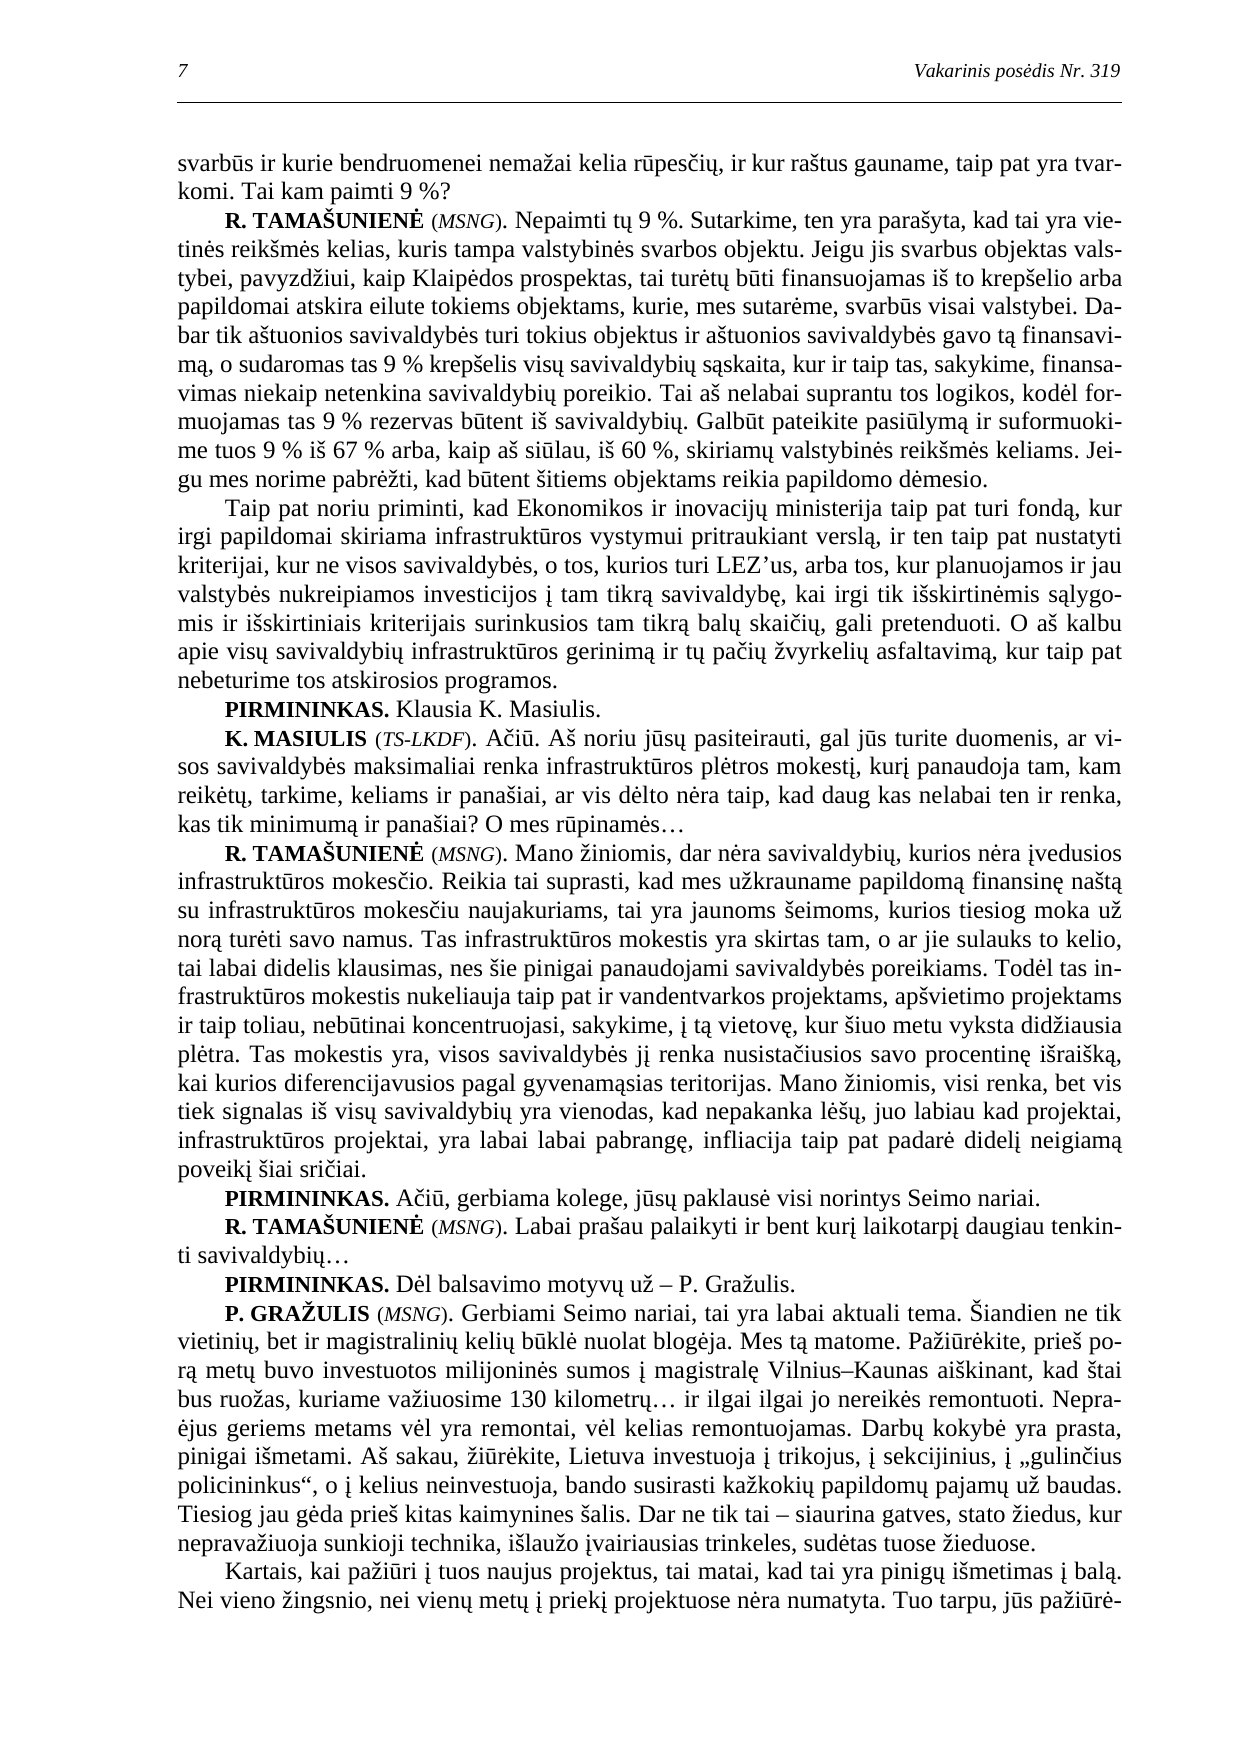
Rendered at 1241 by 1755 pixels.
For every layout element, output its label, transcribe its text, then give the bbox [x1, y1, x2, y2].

text K. MASIULIS (TS-LKDF). Ačiū. Aš no­riu jū­sų pa­si­tei­rau­ti, gal jūs tu­ri­te duo­me­nis, ar vi­sos sa­vi­val­dy­bės mak­si­ma­liai ren­ka in­fra­struk­tū­ros plėt­ros mo­kes­tį, ku­rį pa­nau­do­ja tam, kam rei­kė­tų, tar­kime, ke­liams ir pa­na­šiai, ar vis dėl­to nė­ra taip, kad daug kas ne­la­bai ten ir ren­ka, kas tik mi­ni­mu­mą ir pa­na­šiai? O mes rū­pi­na­mės… [177, 723, 1122, 838]
text R. TAMAŠUNIENĖ (MSNG). La­bai pra­šau pa­lai­ky­ti ir bent ku­rį lai­ko­tar­pį dau­giau ten­kin­ti sa­vi­val­dy­bių… [177, 1211, 1122, 1269]
text PIRMININKAS. Dėl bal­sa­vi­mo mo­ty­vų už – P. Gra­žu­lis. [177, 1269, 1122, 1298]
text Taip pat no­riu pri­min­ti, kad Eko­no­mi­kos ir ino­va­ci­jų mi­nis­te­ri­ja taip pat tu­ri fon­dą, kur ir­gi pa­pil­do­mai ski­ria­ma in­fra­struk­tū­ros vys­ty­mui pri­trau­kiant ver­slą, ir ten taip pat nu­sta­ty­ti kri­te­ri­jai, kur ne vi­sos sa­vi­val­dy­bės, o tos, ku­rios tu­ri LEZʼus, ar­ba tos, kur pla­nuo­ja­mos ir jau vals­ty­bės nu­krei­pia­mos in­ves­ti­ci­jos į tam tik­rą sa­vi­val­dy­bę, kai ir­gi tik iš­skir­ti­nė­mis są­ly­go­mis ir iš­skir­ti­niais kri­te­ri­jais su­rin­ku­sios tam tik­rą ba­lų skai­čių, ga­li pre­ten­duo­ti. O aš kal­bu apie vi­sų sa­vi­val­dy­bių in­fra­struk­tū­ros ge­ri­ni­mą ir tų pa­čių žvyr­ke­lių as­fal­ta­vi­mą, kur taip pat ne­be­tu­ri­me tos at­ski­ro­sios pro­gra­mos. [177, 493, 1122, 694]
text PIRMININKAS. Ačiū, ger­bia­ma ko­le­ge, jū­sų pa­klau­sė vi­si no­rin­tys Sei­mo na­riai. [177, 1183, 1122, 1211]
text Kar­tais, kai pa­žiū­ri į tuos nau­jus pro­jek­tus, tai ma­tai, kad tai yra pi­ni­gų iš­me­ti­mas į ba­lą. Nei vie­no žings­nio, nei vie­nų me­tų į prie­kį pro­jek­tuo­se nė­ra nu­ma­ty­ta. Tuo tar­pu, jūs pa­žiū­rė­ [177, 1556, 1122, 1614]
text PIRMININKAS. Klau­sia K. Ma­siu­lis. [177, 694, 1122, 723]
text svar­būs ir ku­rie ben­druo­me­nei ne­ma­žai ke­lia rū­pes­čių, ir kur raš­tus gau­na­me, taip pat yra tvar­ko­mi. Tai kam pa­im­ti 9 %? [177, 148, 1122, 205]
text R. TAMAŠUNIENĖ (MSNG). Ma­no ži­nio­mis, dar nė­ra sa­vi­val­dy­bių, ku­rios nė­ra įve­du­sios in­fra­struk­tū­ros mo­kes­čio. Rei­kia tai su­pras­ti, kad mes už­krau­na­me pa­pil­do­mą fi­nan­si­nę naš­tą su in­fra­struk­tū­ros mo­kes­čiu nau­ja­ku­riams, tai yra jau­noms šei­moms, ku­rios tie­siog mo­ka už no­rą tu­rė­ti sa­vo na­mus. Tas in­fra­struk­tū­ros mo­kes­tis yra skir­tas tam, o ar jie su­lauks to ke­lio, tai la­bai di­de­lis klau­si­mas, nes šie pi­ni­gai pa­nau­do­ja­mi sa­vi­val­dy­bės po­rei­kiams. To­dėl tas in­fra­struk­tū­ros mo­kes­tis nu­ke­liau­ja taip pat ir van­dent­var­kos pro­jek­tams, ap­švie­ti­mo pro­jek­tams ir taip to­liau, ne­bū­ti­nai kon­cen­truo­ja­si, sa­ky­ki­me, į tą vie­to­vę, kur šiuo me­tu vyks­ta di­džiau­sia plėt­ra. Tas mo­kes­tis yra, vi­sos sa­vi­val­dy­bės jį ren­ka nu­si­sta­čiu­sios sa­vo pro­cen­ti­nę iš­raiš­ką, kai ku­rios di­fe­ren­ci­ja­vu­sios pa­gal gy­ve­na­mą­sias te­ri­to­ri­jas. Ma­no ži­nio­mis, vi­si ren­ka, bet vis tiek sig­na­las iš vi­sų sa­vi­val­dy­bių yra vie­no­das, kad ne­pa­kan­ka lė­šų, juo la­biau kad pro­jek­tai, in­fra­struk­tū­ros pro­jek­tai, yra la­bai la­bai pa­bran­gę, in­flia­ci­ja taip pat pa­da­rė di­de­lį nei­gia­mą po­vei­kį šiai sri­čiai. [177, 838, 1122, 1183]
text R. TAMAŠUNIENĖ (MSNG). Ne­pa­im­ti tų 9 %. Su­tar­ki­me, ten yra pa­ra­šy­ta, kad tai yra vie­ti­nės reikš­mės ke­lias, ku­ris tam­pa vals­ty­bi­nės svar­bos ob­jek­tu. Jei­gu jis svar­bus ob­jek­tas vals­ty­bei, pa­vyz­džiui, kaip Klai­pė­dos pros­pektas, tai tu­rė­tų bū­ti fi­nan­suo­ja­mas iš to krep­še­lio ar­ba pa­pil­do­mai at­ski­ra ei­lu­te to­kiems ob­jek­tams, ku­rie, mes su­ta­rė­me, svar­būs vi­sai vals­ty­bei. Da­bar tik aš­tuo­nios sa­vi­val­dy­bės tu­ri to­kius ob­jek­tus ir aš­tuo­nios sa­vi­val­dy­bės ga­vo tą fi­nan­sa­vi­mą, o su­da­ro­mas tas 9 % krep­še­lis vi­sų sa­vi­val­dy­bių są­skai­ta, kur ir taip tas, sa­ky­ki­me, fi­nan­sa­vi­mas nie­kaip ne­ten­ki­na sa­vi­val­dy­bių po­rei­kio. Tai aš ne­la­bai su­pran­tu tos lo­gi­kos, ko­dėl for­muo­ja­mas tas 9 % re­zer­vas bū­tent iš sa­vi­val­dy­bių. Gal­būt pa­tei­ki­te pa­siū­ly­mą ir su­for­muo­ki­me tuos 9 % iš 67 % ar­ba, kaip aš siū­lau, iš 60 %, ski­ria­mų vals­ty­bi­nės reikš­mės ke­liams. Jei­gu mes no­ri­me pa­brėž­ti, kad bū­tent ši­tiems ob­jek­tams rei­kia pa­pil­do­mo dė­me­sio. [177, 205, 1122, 493]
text P. GRAŽULIS (MSNG). Ger­bia­mi Sei­mo na­riai, tai yra la­bai ak­tu­a­li te­ma. Šian­dien ne tik vie­ti­nių, bet ir ma­gist­ra­li­nių ke­lių būk­lė nuo­lat blo­gė­ja. Mes tą ma­to­me. Pa­žiū­rė­ki­te, prieš po­rą me­tų bu­vo in­ves­tuo­tos mi­li­jo­ni­nės su­mos į ma­gist­ra­lę Vilnius–Kaunas aiš­ki­nant, kad štai bus ruo­žas, ku­ria­me va­žiuo­si­me 130 ki­lo­met­rų… ir il­gai il­gai jo ne­rei­kės re­mon­tuo­ti. Ne­pra­ėjus ge­riems me­tams vėl yra re­mon­tai, vėl ke­lias re­mon­tuo­ja­mas. Dar­bų ko­ky­bė yra pras­ta, pi­ni­gai iš­me­ta­mi. Aš sa­kau, žiū­rė­ki­te, Lie­tu­va in­ves­tuo­ja į tri­ko­jus, į sek­ci­ji­nius, į „gu­lin­čius po­li­ci­nin­kus“, o į ke­lius ne­in­ves­tuo­ja, ban­do su­si­ras­ti kaž­ko­kių pa­pil­do­mų pa­ja­mų už bau­das. Tie­siog jau gė­da prieš ki­tas kai­my­ni­nes ša­lis. Dar ne tik tai – siau­ri­na gat­ves, sta­to žie­dus, kur ne­pra­va­žiuo­ja sun­kio­ji tech­ni­ka, iš­lau­žo įvai­riau­sias trin­ke­les, su­dė­tas tuo­se žie­duo­se. [177, 1298, 1122, 1556]
